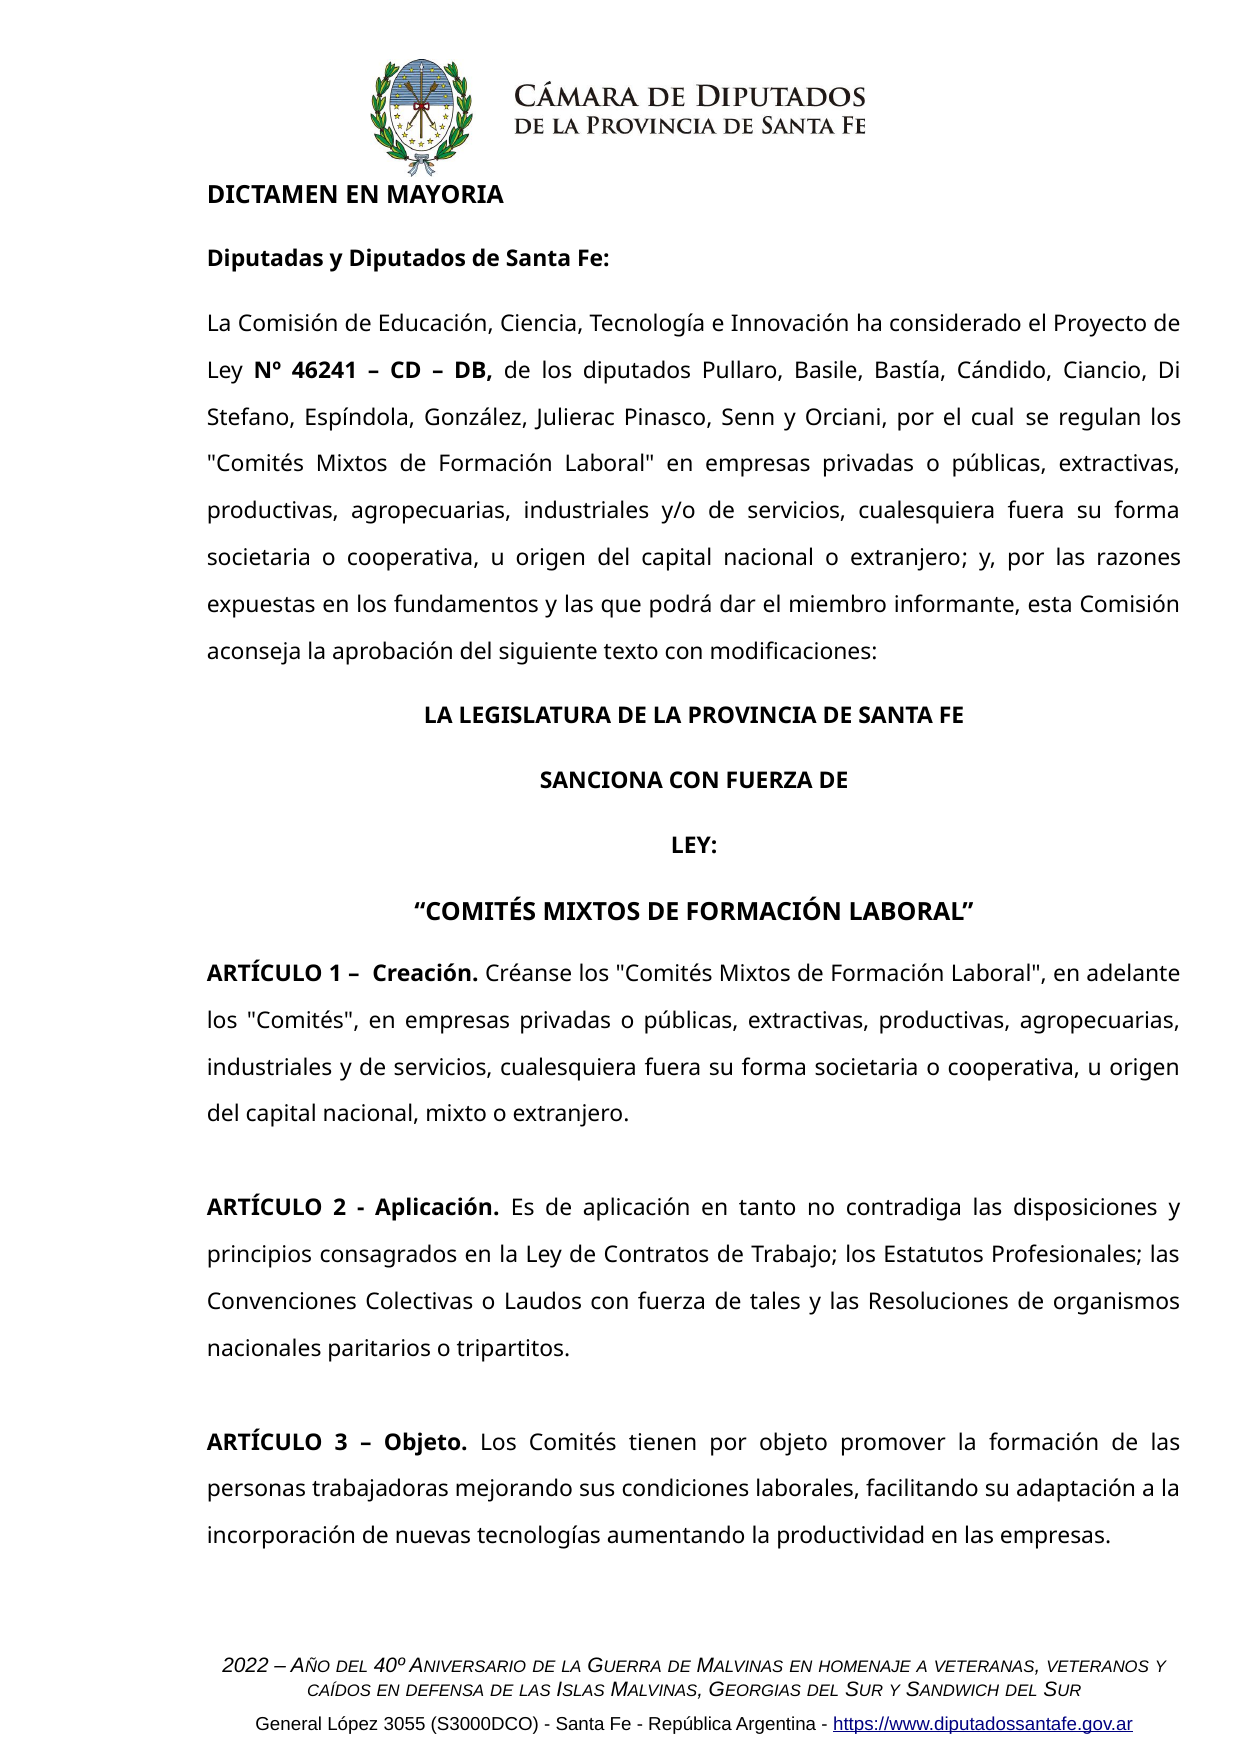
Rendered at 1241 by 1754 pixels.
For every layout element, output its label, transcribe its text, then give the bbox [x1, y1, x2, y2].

text “COMITÉS MIXTOS DE FORMACIÓN LABORAL” [207, 893, 1181, 927]
text SANCIONA CON FUERZA DE [207, 764, 1181, 795]
text LEY: [207, 829, 1181, 860]
text ARTÍCULO 2 - Aplicación. Es de aplicación en tanto no contradiga las disposiciones y principios consagrados en la Ley de Contratos de Trabajo; los Estatutos Profesionales; las Convenciones Colectivas o Laudos con fuerza de tales y las Resoluciones de organismos nacionales paritarios o tripartitos. [207, 1191, 1181, 1363]
text LA LEGISLATURA DE LA PROVINCIA DE SANTA FE [207, 699, 1181, 731]
text La Comisión de Educación, Ciencia, Tecnología e Innovación ha considerado el Proyecto de Ley Nº 46241 – CD – DB, de los diputados Pullaro, Basile, Bastía, Cándido, Ciancio, Di Stefano, Espíndola, González, Julierac Pinasco, Senn y Orciani, por el cual se regulan los "Comités Mixtos de Formación Laboral" en empresas privadas o públicas, extractivas, productivas, agropecuarias, industriales y/o de servicios, cualesquiera fuera su forma societaria o cooperativa, u origen del capital nacional o extranjero; y, por las razones expuestas en los fundamentos y las que podrá dar el miembro informante, esta Comisión aconseja la aprobación del siguiente texto con modificaciones: [207, 307, 1181, 666]
text Diputadas y Diputados de Santa Fe: [207, 242, 1181, 273]
picture [370, 59, 866, 181]
text ARTÍCULO 3 – Objeto. Los Comités tienen por objeto promover la formación de las personas trabajadoras mejorando sus condiciones laborales, facilitando su adaptación a la incorporación de nuevas tecnologías aumentando la productividad en las empresas. [207, 1426, 1181, 1551]
text ARTÍCULO 1 – Creación. Créanse los "Comités Mixtos de Formación Laboral", en adelante los "Comités", en empresas privadas o públicas, extractivas, productivas, agropecuarias, industriales y de servicios, cualesquiera fuera su forma societaria o cooperativa, u origen del capital nacional, mixto o extranjero. [207, 957, 1181, 1129]
